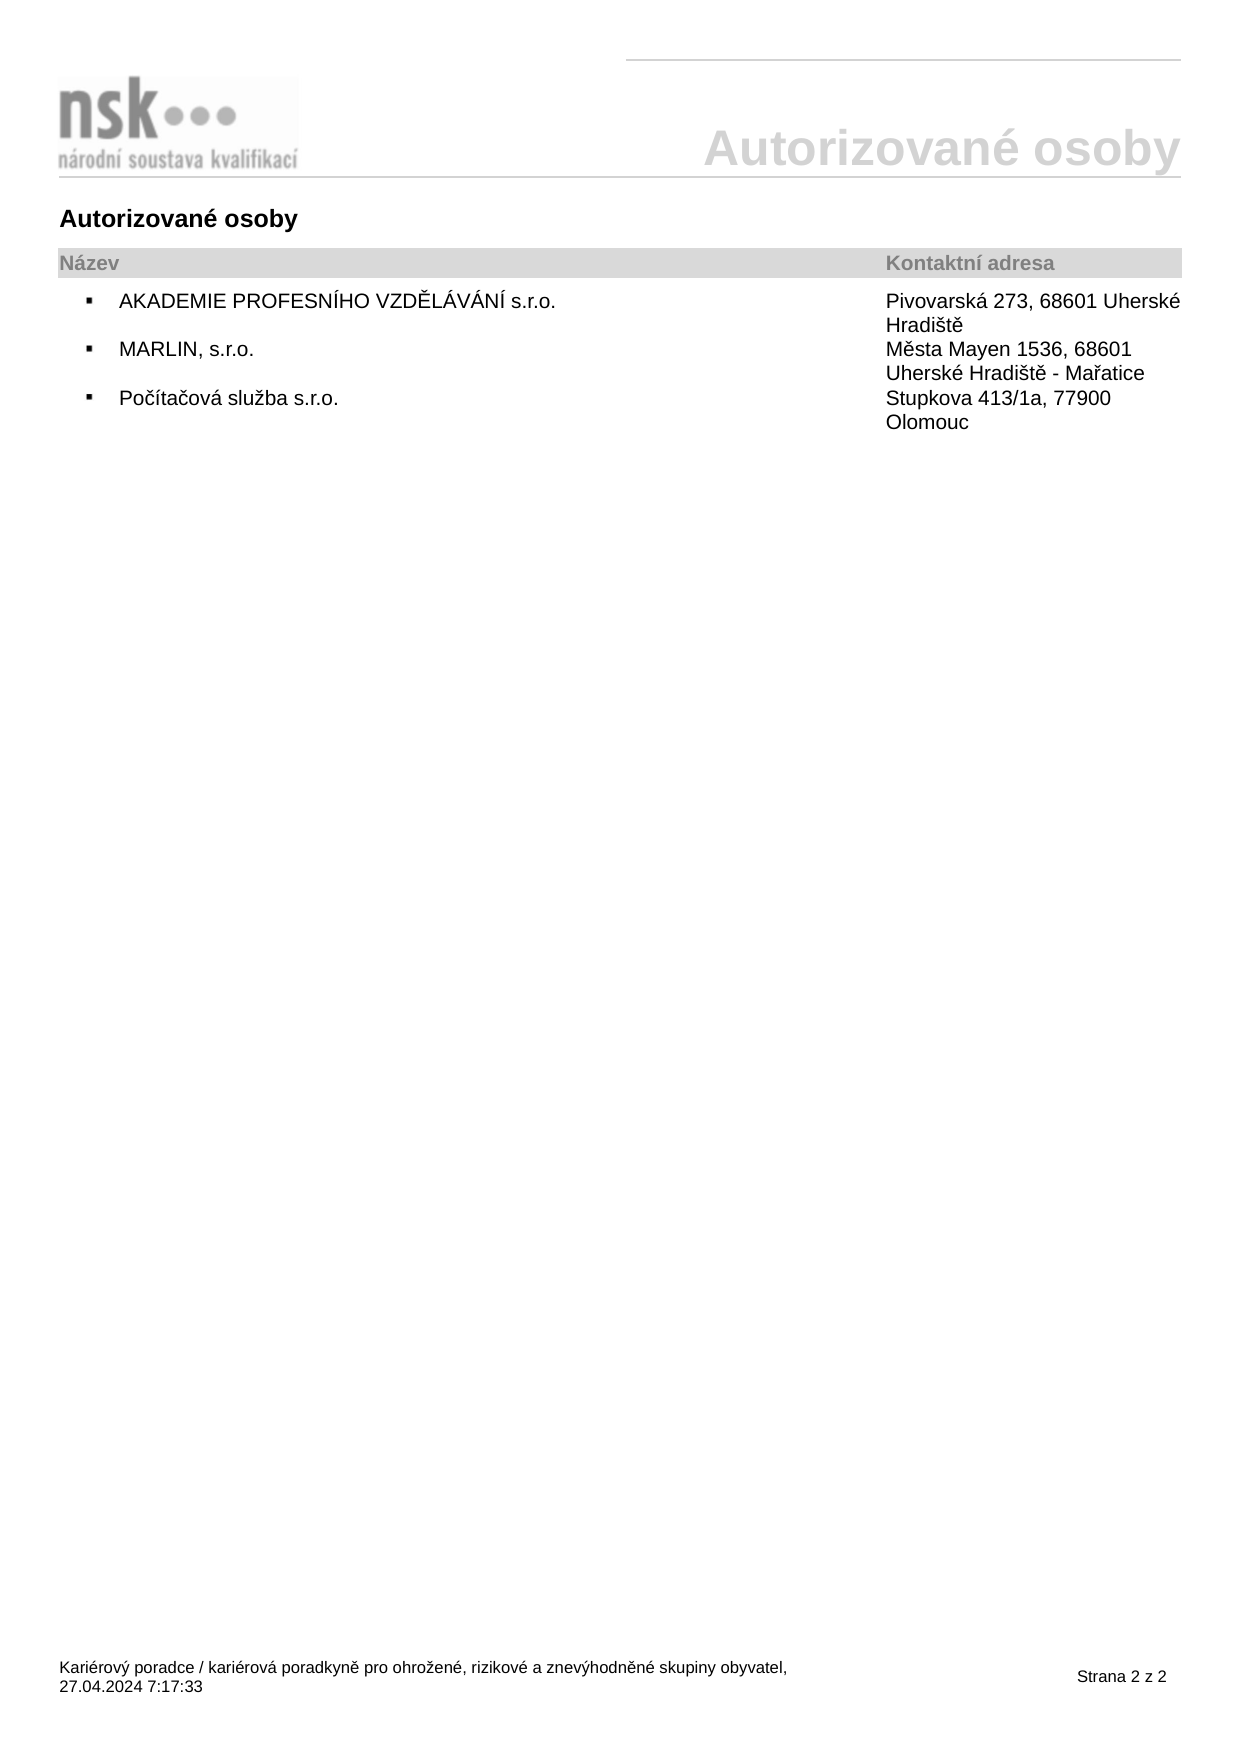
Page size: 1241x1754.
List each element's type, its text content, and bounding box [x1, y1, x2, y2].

table_cell [626, 314, 860, 337]
table_cell [618, 1034, 626, 1334]
picture [59, 386, 119, 409]
table_cell [481, 194, 617, 200]
table_cell [1167, 1034, 1181, 1334]
table_cell [119, 734, 481, 1034]
table_cell [860, 1334, 886, 1496]
table_cell Autorizované osoby [59, 200, 1181, 236]
table_cell [119, 278, 481, 289]
table_cell [481, 314, 617, 337]
table_cell Kontaktní adresa [886, 250, 1180, 277]
picture [57, 59, 619, 171]
table_cell [59, 362, 119, 386]
table_cell [618, 314, 626, 337]
table_cell [1167, 734, 1181, 1034]
table_cell [618, 278, 626, 289]
table_cell [886, 1496, 1167, 1658]
table_cell [1167, 1334, 1181, 1496]
table_cell [626, 236, 860, 248]
table_cell [886, 236, 1167, 248]
table_cell AKADEMIE PROFESNÍHO VZDĚLÁVÁNÍ s.r.o. [119, 289, 886, 314]
table_cell [481, 734, 617, 1034]
table_cell [618, 410, 626, 434]
table_cell [860, 194, 886, 200]
table_cell [481, 278, 617, 289]
table_cell [860, 236, 886, 248]
table_cell [119, 194, 481, 200]
table_cell [119, 362, 481, 386]
table_cell [626, 194, 860, 200]
table_cell [886, 1334, 1167, 1496]
table_cell [119, 236, 481, 248]
table_cell Kariérový poradce / kariérová poradkyně pro ohrožené, rizikové a znevýhodněné skupiny obyvatel, 27.04.2024 7:17:33 [59, 1658, 860, 1694]
table_cell Název [60, 250, 885, 277]
table_cell [886, 278, 1167, 289]
table_cell [626, 1496, 860, 1658]
table_cell [860, 362, 886, 386]
table_cell [481, 171, 617, 176]
table_cell [860, 314, 886, 337]
table_cell [119, 434, 481, 734]
table_cell [1167, 236, 1181, 248]
table_cell [860, 434, 886, 734]
table_cell [119, 1334, 481, 1496]
picture [59, 336, 119, 361]
table_cell [59, 171, 119, 176]
table_cell [626, 734, 860, 1034]
table_cell [1167, 434, 1181, 734]
table_cell [618, 1496, 626, 1658]
table_cell [886, 734, 1167, 1034]
table_cell [886, 434, 1167, 734]
table_cell [59, 1334, 119, 1496]
table_cell [626, 278, 860, 289]
table_cell Strana 2 z 2 [860, 1658, 1167, 1694]
table_cell [481, 1496, 617, 1658]
table_cell [626, 410, 860, 434]
table_cell [59, 236, 119, 248]
table_cell [481, 434, 617, 734]
table_cell [626, 362, 860, 386]
table_cell [119, 1496, 481, 1658]
table_cell [860, 278, 886, 289]
table_cell Pivovarská 273, 68601 Uherské Hradiště [886, 289, 1181, 337]
table_cell [119, 171, 481, 176]
table_cell [481, 1334, 617, 1496]
table_cell [1167, 194, 1181, 200]
table_cell Města Mayen 1536, 68601 Uherské Hradiště - Mařatice [886, 337, 1181, 386]
table_cell [626, 434, 860, 734]
table_cell [886, 194, 1167, 200]
table_cell Autorizované osoby [626, 61, 1181, 176]
table_cell [860, 734, 886, 1034]
table_cell [860, 410, 886, 434]
table_cell [618, 170, 626, 176]
table_cell [59, 1496, 119, 1658]
table_cell [886, 1034, 1167, 1334]
table_cell [860, 1034, 886, 1334]
table_cell [59, 410, 119, 434]
table_cell [481, 410, 617, 434]
table_cell [618, 194, 626, 200]
table_cell [860, 1496, 886, 1658]
table_cell [618, 236, 626, 248]
table_cell Stupkova 413/1a, 77900 Olomouc [886, 386, 1181, 434]
table_cell [626, 1334, 860, 1496]
table_cell [618, 734, 626, 1034]
table_cell [1167, 278, 1181, 289]
table_cell [1167, 1658, 1181, 1694]
table_cell [59, 734, 119, 1034]
table_cell [618, 1334, 626, 1496]
table_cell [119, 1034, 481, 1334]
table_cell [481, 362, 617, 386]
table_cell [59, 434, 119, 734]
table_cell [59, 194, 119, 200]
table_cell Počítačová služba s.r.o. [119, 386, 886, 410]
table_cell [59, 1034, 119, 1334]
table_cell [119, 410, 481, 434]
table_cell MARLIN, s.r.o. [119, 337, 886, 362]
table_cell [626, 1034, 860, 1334]
table_cell [618, 434, 626, 734]
table_cell [1167, 1496, 1181, 1658]
table_cell [481, 1034, 617, 1334]
table_cell [481, 236, 617, 248]
table_cell [618, 362, 626, 386]
table_cell [59, 278, 119, 288]
table_cell [619, 59, 626, 170]
picture [59, 288, 119, 313]
table_cell [59, 314, 119, 336]
table_cell [119, 314, 481, 337]
table_cell [59, 178, 1181, 194]
